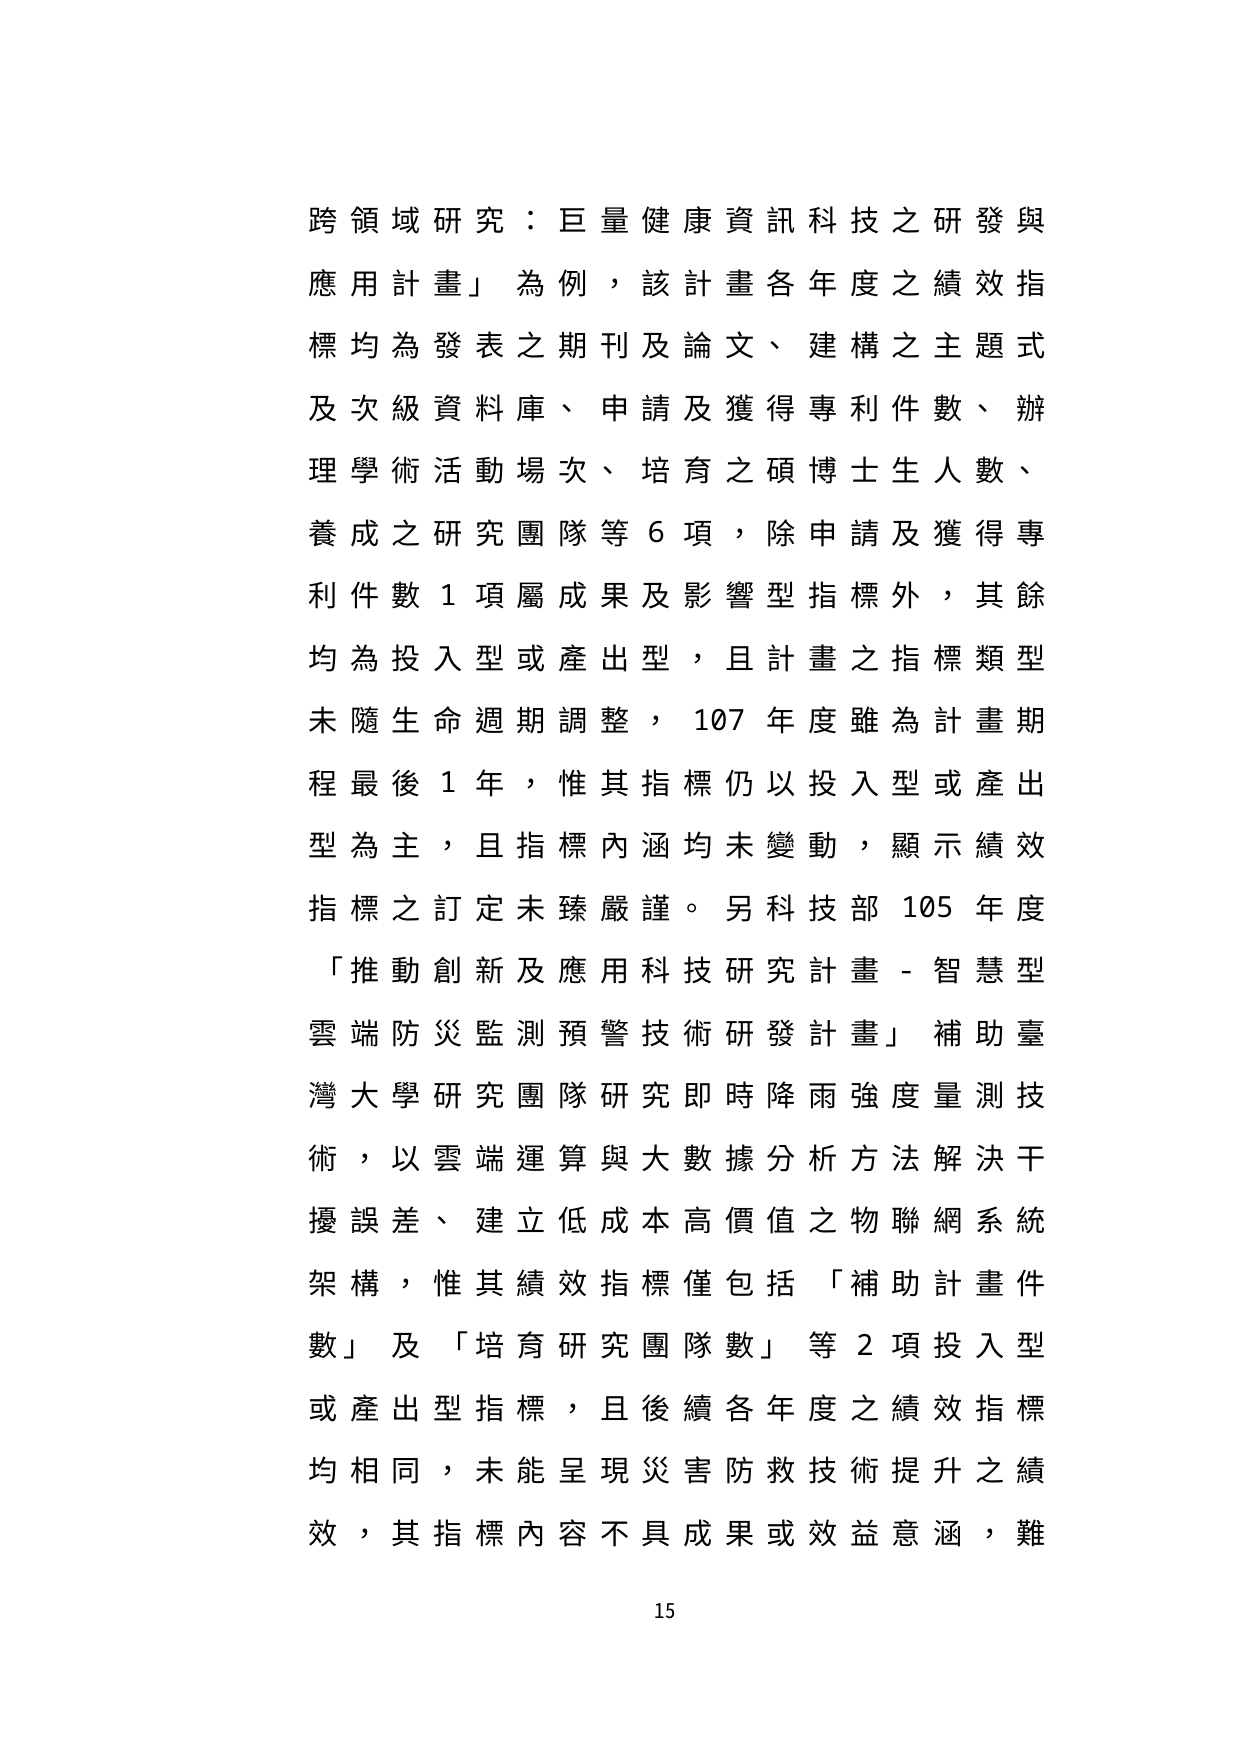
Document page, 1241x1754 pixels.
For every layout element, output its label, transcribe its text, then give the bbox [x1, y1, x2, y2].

text 跨領域研究：巨量健康資訊科技之研發與應用計畫」為例，該計畫各年度之績效指標均為發表之期刊及論文、建構之主題式及次級資料庫、申請及獲得專利件數、辦理學術活動場次、培育之碩博士生人數、養成之研究團隊等6項，除申請及獲得專利件數1項屬成果及影響型指標外，其餘均為投入型或產出型，且計畫之指標類型未隨生命週期調整，107年度雖為計畫期程最後1年，惟其指標仍以投入型或產出型為主，且指標內涵均未變動，顯示績效指標之訂定未臻嚴謹。另科技部105年度「推動創新及應用科技研究計畫-智慧型雲端防災監測預警技術研發計畫」補助臺灣大學研究團隊研究即時降雨強度量測技術，以雲端運算與大數據分析方法解決干擾誤差、建立低成本高價值之物聯網系統架構，惟其績效指標僅包括「補助計畫件數」及「培育研究團隊數」等2項投入型或產出型指標，且後續各年度之績效指標均相同，未能呈現災害防救技術提升之績效，其指標內容不具成果或效益意涵，難 [266, 177, 1052, 1552]
